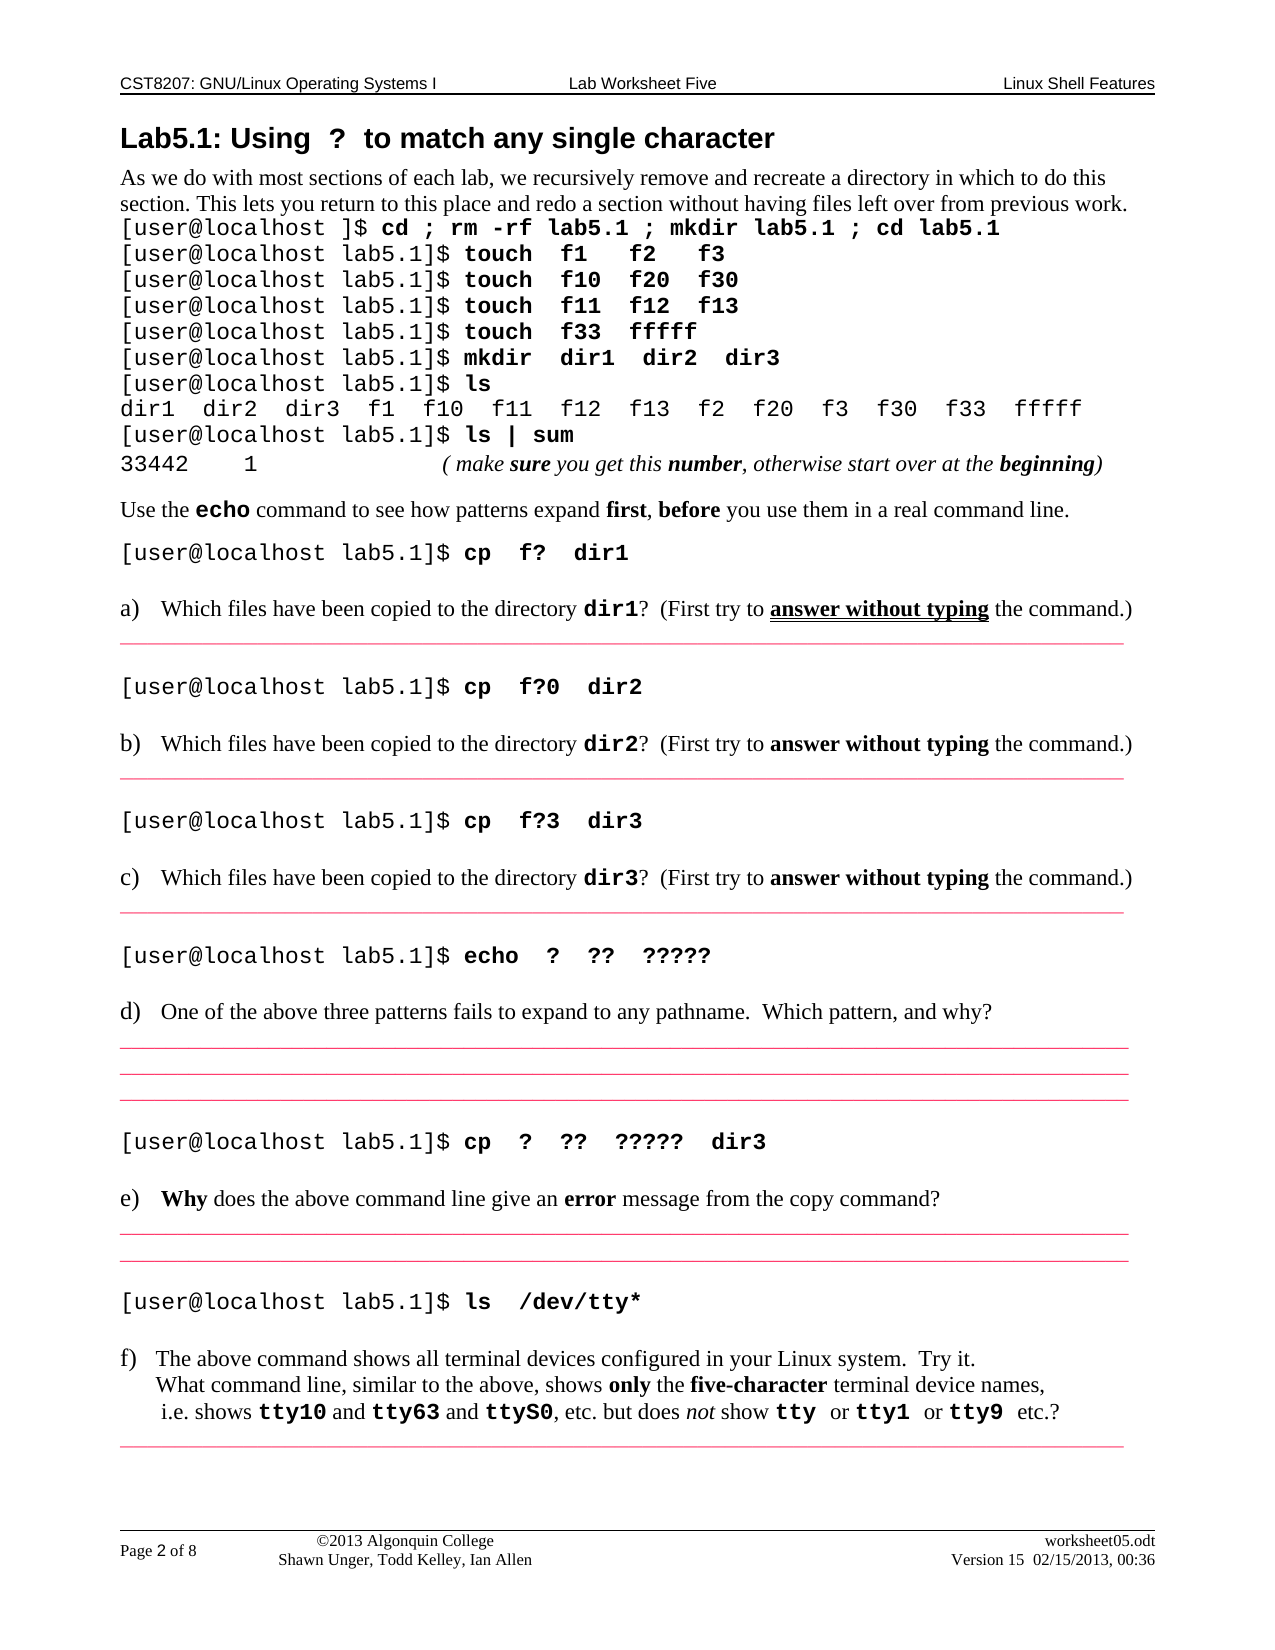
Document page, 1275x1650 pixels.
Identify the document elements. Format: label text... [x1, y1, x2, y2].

text ________________________________________________________________________________________ [120, 1078, 1155, 1104]
text [user@localhost lab5.1]$ cp f?0 dir2 [120, 676, 1155, 701]
text [user@localhost lab5.1]$ mkdir dir1 dir2 dir3 [120, 346, 1155, 372]
text [user@localhost lab5.1]$ cp ? ?? ????? dir3 [120, 1130, 1155, 1183]
text [user@localhost lab5.1]$ ls | sum [120, 424, 1155, 450]
text As we do with most sections of each lab, we recursively remove and recreate a directory in which to do this section. This lets you return to this place and redo a section without having files left over from previous work. [120, 163, 1155, 216]
text Use the echo command to see how patterns expand first, before you use them in a real command line. [120, 496, 1155, 524]
list One of the above three patterns fails to expand to any pathname. Which pattern, and why? [120, 996, 1155, 1025]
text ________________________________________________________________________________________ [120, 1051, 1155, 1078]
text 33442 1 ( make sure you get this number, otherwise start over at the beginning) [120, 450, 1155, 478]
list Which files have been copied to the directory dir1? (First try to answer without typing the command.) [120, 593, 1155, 624]
text [user@localhost lab5.1]$ echo ? ?? ????? [120, 944, 1155, 970]
text _________________________________________________________________________ [120, 892, 1155, 918]
text dir1 dir2 dir3 f1 f10 f11 f12 f13 f2 f20 f3 f30 f33 fffff [120, 398, 1155, 424]
subtitle Lab5.1: Using ? to match any single character [120, 121, 1155, 157]
list The above command shows all terminal devices configured in your Linux system. Try it. What command line, similar to the above, shows only the five-character terminal device names, i.e. shows tty10 and tty63 and ttyS0, etc. but does not show tty or tty1 or tty9 etc.? [120, 1343, 1155, 1426]
text [user@localhost lab5.1]$ touch f11 f12 f13 [120, 294, 1155, 320]
text _________________________________________________________________________ [120, 1426, 1155, 1452]
text [user@localhost lab5.1]$ ls /dev/tty* [120, 1290, 1155, 1343]
text [user@localhost lab5.1]$ touch f1 f2 f3 [120, 242, 1155, 268]
list Which files have been copied to the directory dir3? (First try to answer without typing the command.) [120, 862, 1155, 892]
text [user@localhost lab5.1]$ touch f10 f20 f30 [120, 268, 1155, 294]
text [user@localhost ]$ cd ; rm -rf lab5.1 ; mkdir lab5.1 ; cd lab5.1 [120, 216, 1155, 242]
list Why does the above command line give an error message from the copy command? [120, 1183, 1155, 1211]
text [user@localhost lab5.1]$ cp f?3 dir3 [120, 810, 1155, 836]
text ________________________________________________________________________________________ [120, 1211, 1155, 1238]
text ________________________________________________________________________________________ [120, 1025, 1155, 1051]
list Which files have been copied to the directory dir2? (First try to answer without typing the command.) [120, 728, 1155, 758]
text [user@localhost lab5.1]$ ls [120, 372, 1155, 398]
text [user@localhost lab5.1]$ cp f? dir1 [120, 542, 1155, 593]
text [user@localhost lab5.1]$ touch f33 fffff [120, 320, 1155, 346]
text _________________________________________________________________________ [120, 624, 1155, 649]
text ________________________________________________________________________________________ [120, 1238, 1155, 1264]
text _________________________________________________________________________ [120, 758, 1155, 784]
